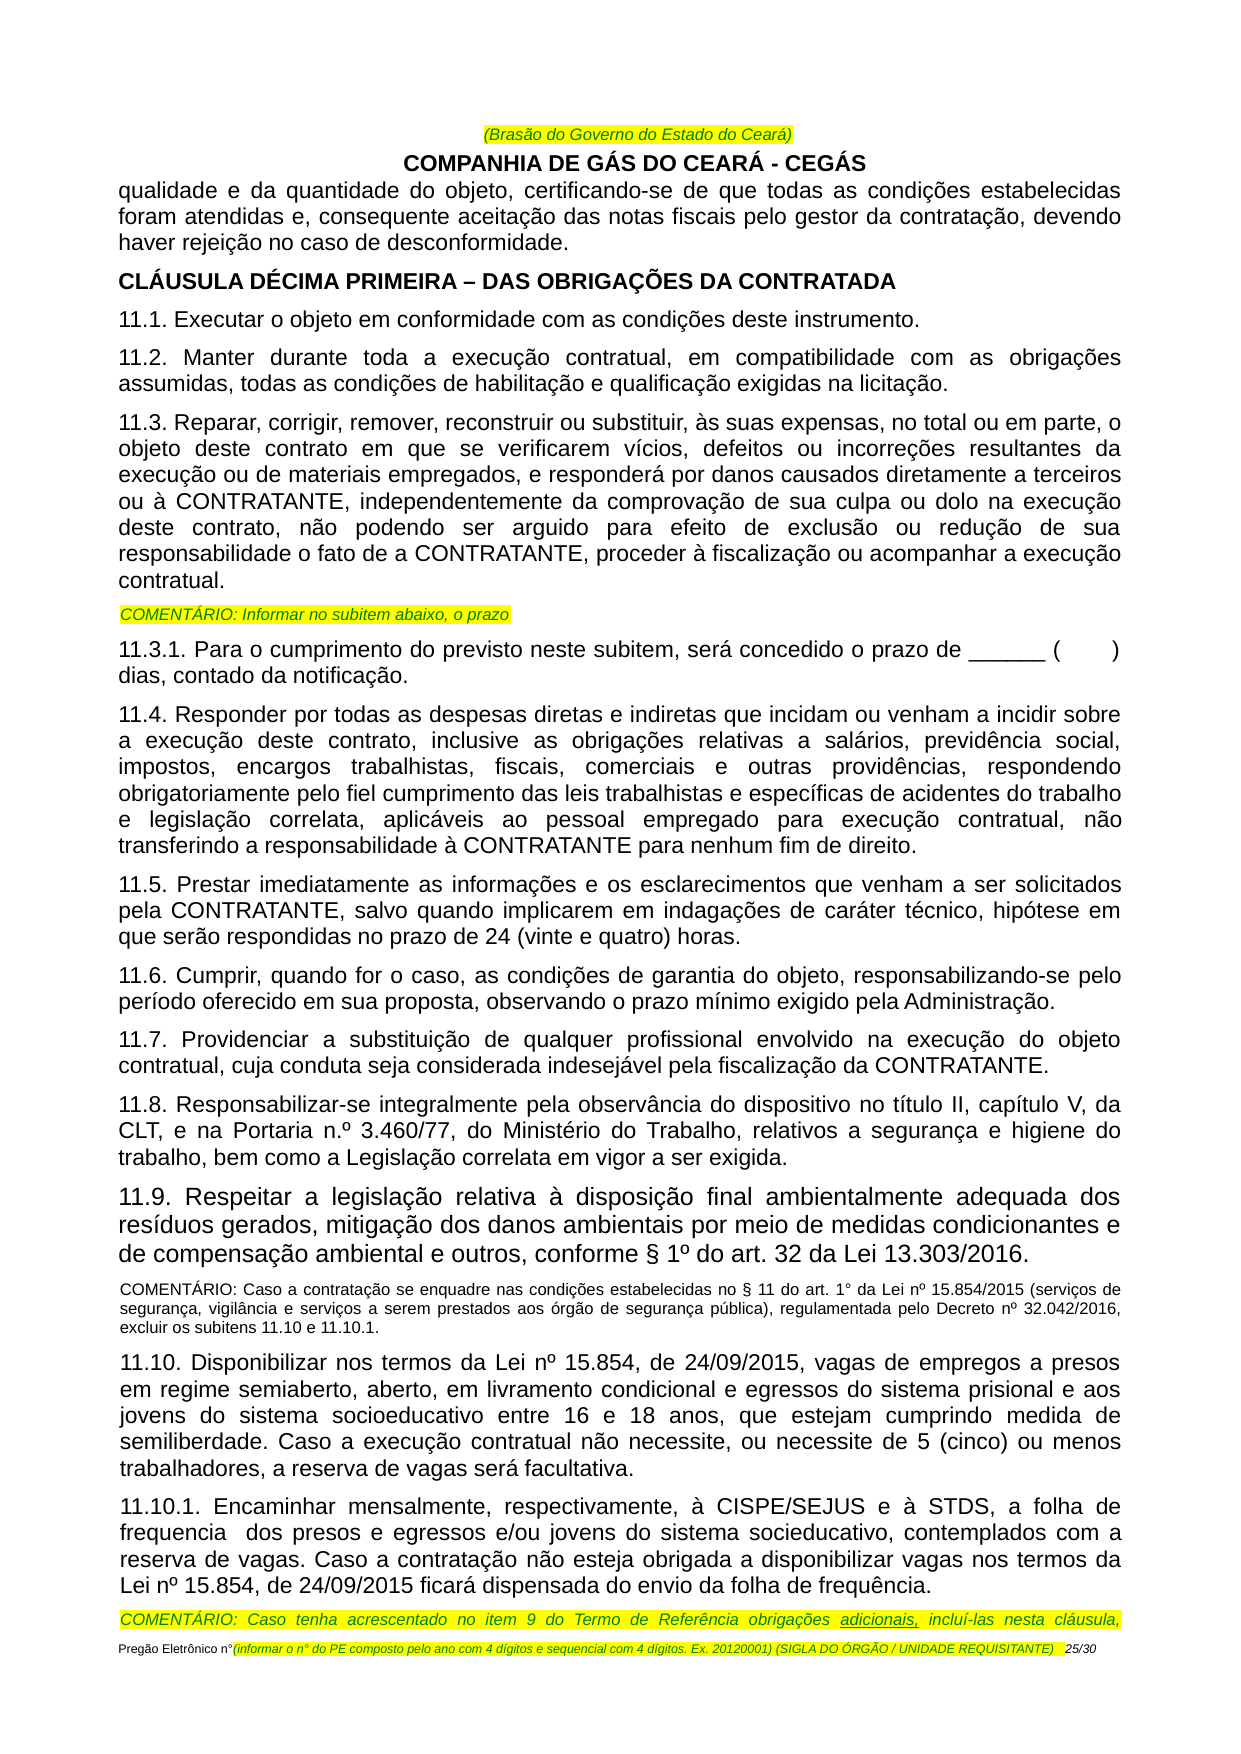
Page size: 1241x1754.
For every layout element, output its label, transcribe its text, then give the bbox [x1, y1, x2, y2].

text COMENTÁRIO: Caso tenha acrescentado no item 9 do Termo de Referência obrigações adicionais, incluí-las nesta cláusula, [120, 1610, 1122, 1629]
text 11.1. Executar o objeto em conformidade com as condições deste instrumento. [118, 306, 1122, 332]
text 11.3. Reparar, corrigir, remover, reconstruir ou substituir, às suas expensas, no total ou em parte, o objeto deste contrato em que se verificarem vícios, defeitos ou incorreções resultantes da execução ou de materiais empregados, e responderá por danos causados diretamente a terceiros ou à CONTRATANTE, independentemente da comprovação de sua culpa ou dolo na execução deste contrato, não podendo ser arguido para efeito de exclusão ou redução de sua responsabilidade o fato de a CONTRATANTE, proceder à fiscalização ou acompanhar a execução contratual. [118, 409, 1122, 593]
text 11.5. Prestar imediatamente as informações e os esclarecimentos que venham a ser solicitados pela CONTRATANTE, salvo quando implicarem em indagações de caráter técnico, hipótese em que serão respondidas no prazo de 24 (vinte e quatro) horas. [118, 871, 1122, 950]
text 11.2. Manter durante toda a execução contratual, em compatibilidade com as obrigações assumidas, todas as condições de habilitação e qualificação exigidas na licitação. [118, 344, 1122, 397]
text 11.10.1. Encaminhar mensalmente, respectivamente, à CISPE/SEJUS e à STDS, a folha de frequencia dos presos e egressos e/ou jovens do sistema socieducativo, contemplados com a reserva de vagas. Caso a contratação não esteja obrigada a disponibilizar vagas nos termos da Lei nº 15.854, de 24/09/2015 ficará dispensada do envio da folha de frequência. [119, 1493, 1122, 1598]
text CLÁUSULA DÉCIMA PRIMEIRA – DAS OBRIGAÇÕES DA CONTRATADA [118, 268, 1122, 294]
text qualidade e da quantidade do objeto, certificando-se de que todas as condições estabelecidas foram atendidas e, consequente aceitação das notas fiscais pelo gestor da contratação, devendo haver rejeição no caso de desconformidade. [118, 177, 1122, 256]
text 11.4. Responder por todas as despesas diretas e indiretas que incidam ou venham a incidir sobre a execução deste contrato, inclusive as obrigações relativas a salários, previdência social, impostos, encargos trabalhistas, fiscais, comerciais e outras providências, respondendo obrigatoriamente pelo fiel cumprimento das leis trabalhistas e específicas de acidentes do trabalho e legislação correlata, aplicáveis ao pessoal empregado para execução contratual, não transferindo a responsabilidade à CONTRATANTE para nenhum fim de direito. [118, 701, 1122, 859]
text COMENTÁRIO: Informar no subitem abaixo, o prazo [120, 605, 1122, 624]
text COMENTÁRIO: Caso a contratação se enquadre nas condições estabelecidas no § 11 do art. 1° da Lei nº 15.854/2015 (serviços de segurança, vigilância e serviços a serem prestados aos órgão de segurança pública), regulamentada pelo Decreto nº 32.042/2016, excluir os subitens 11.10 e 11.10.1. [119, 1280, 1122, 1337]
text 11.7. Providenciar a substituição de qualquer profissional envolvido na execução do objeto contratual, cuja conduta seja considerada indesejável pela fiscalização da CONTRATANTE. [118, 1026, 1122, 1079]
text 11.3.1. Para o cumprimento do previsto neste subitem, será concedido o prazo de ______ ( ) dias, contado da notificação. [118, 636, 1122, 689]
text 11.8. Responsabilizar-se integralmente pela observância do dispositivo no título II, capítulo V, da CLT, e na Portaria n.º 3.460/77, do Ministério do Trabalho, relativos a segurança e higiene do trabalho, bem como a Legislação correlata em vigor a ser exigida. [118, 1091, 1122, 1170]
text 11.9. Respeitar a legislação relativa à disposição final ambientalmente adequada dos resíduos gerados, mitigação dos danos ambientais por meio de medidas condicionantes e de compensação ambiental e outros, conforme § 1º do art. 32 da Lei 13.303/2016. [118, 1182, 1122, 1268]
text 11.6. Cumprir, quando for o caso, as condições de garantia do objeto, responsabilizando-se pelo período oferecido em sua proposta, observando o prazo mínimo exigido pela Administração. [118, 962, 1122, 1014]
text 11.10. Disponibilizar nos termos da Lei nº 15.854, de 24/09/2015, vagas de empregos a presos em regime semiaberto, aberto, em livramento condicional e egressos do sistema prisional e aos jovens do sistema socioeducativo entre 16 e 18 anos, que estejam cumprindo medida de semiliberdade. Caso a execução contratual não necessite, ou necessite de 5 (cinco) ou menos trabalhadores, a reserva de vagas será facultativa. [119, 1349, 1122, 1481]
